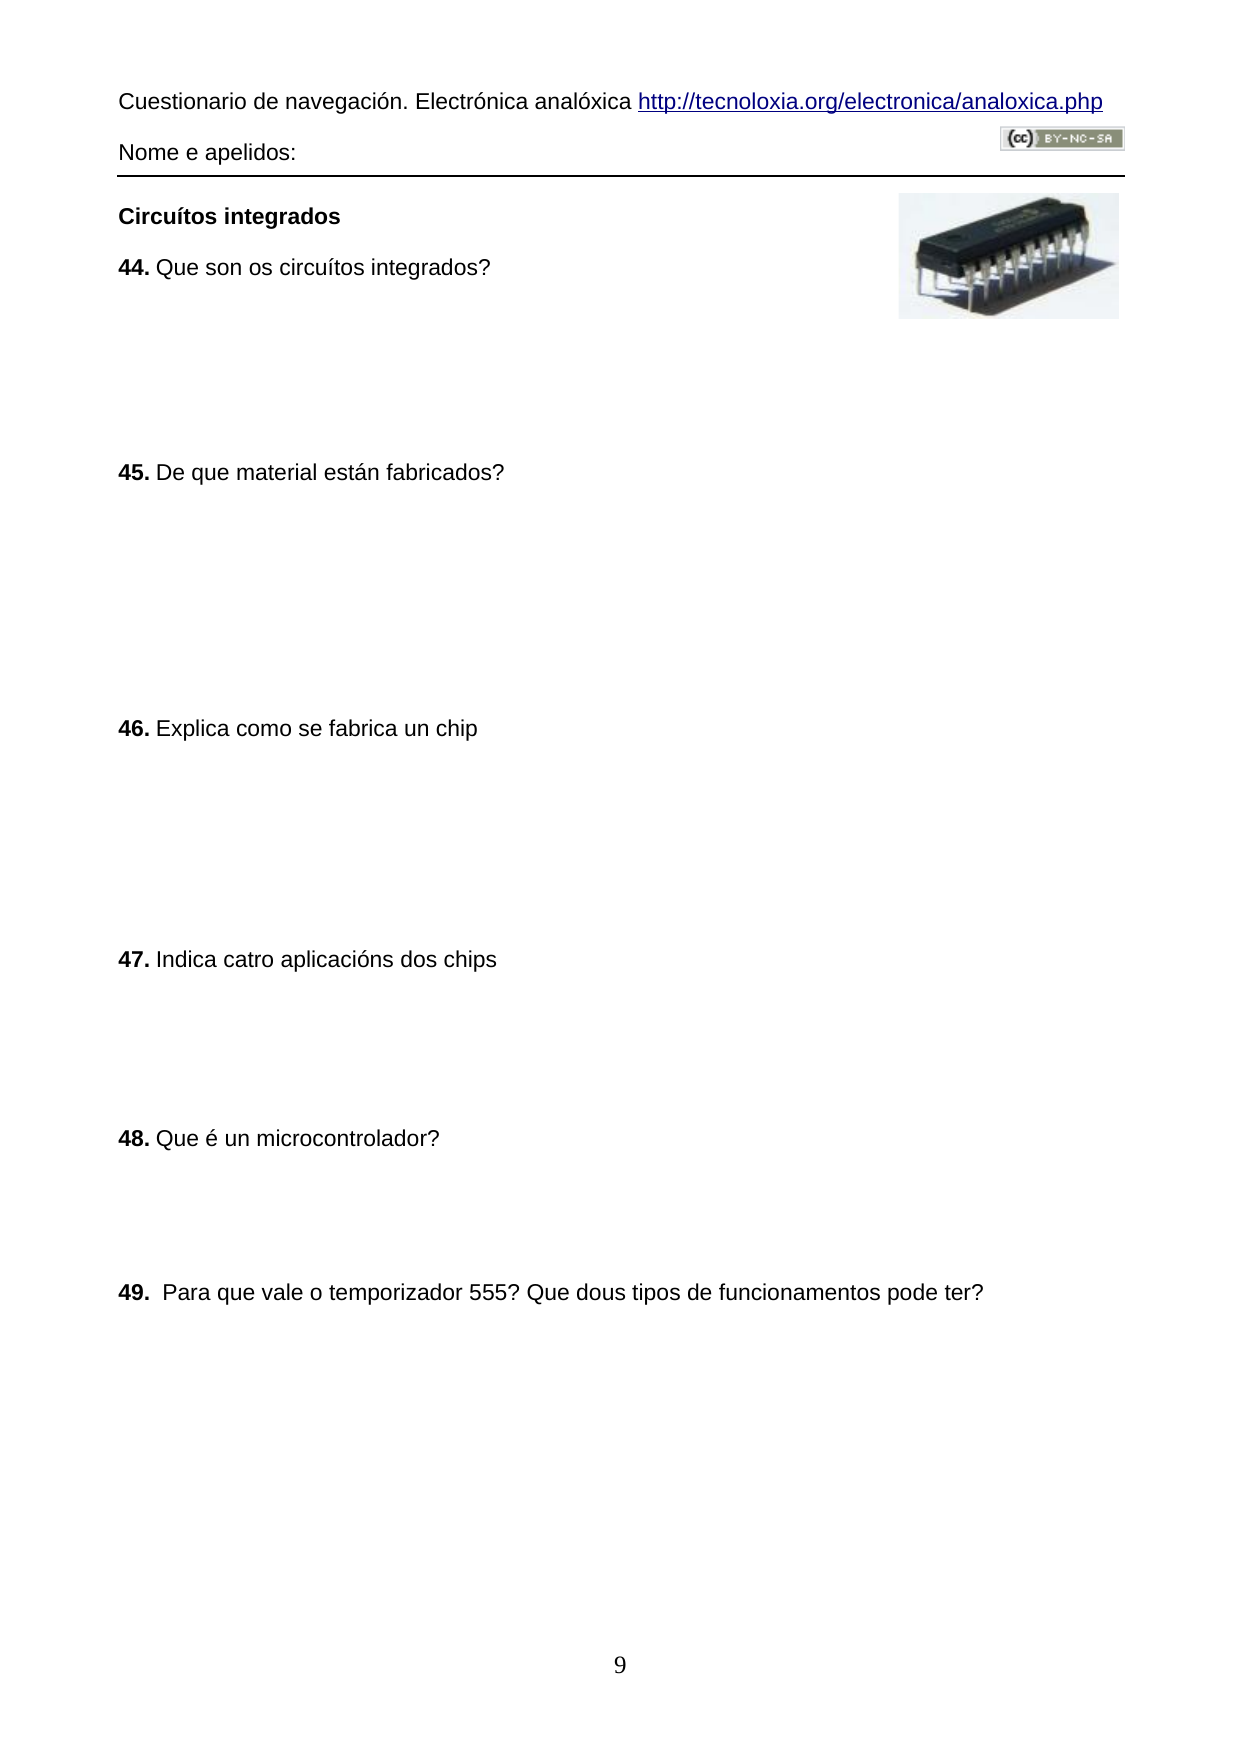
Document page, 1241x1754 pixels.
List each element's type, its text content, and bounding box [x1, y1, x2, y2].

list De que material están fabricados? [118, 460, 1122, 485]
subtitle Circuítos integrados [118, 203, 898, 229]
picture [898, 193, 1119, 319]
list Indica catro aplicacións dos chips [118, 947, 1122, 972]
list Que é un microcontrolador? [118, 1126, 1122, 1152]
list Explica como se fabrica un chip [118, 716, 1122, 742]
list Que son os circuítos integrados? [118, 255, 898, 280]
list Para que vale o temporizador 555? Que dous tipos de funcionamentos pode ter? [118, 1280, 1122, 1305]
picture [1000, 125, 1125, 151]
